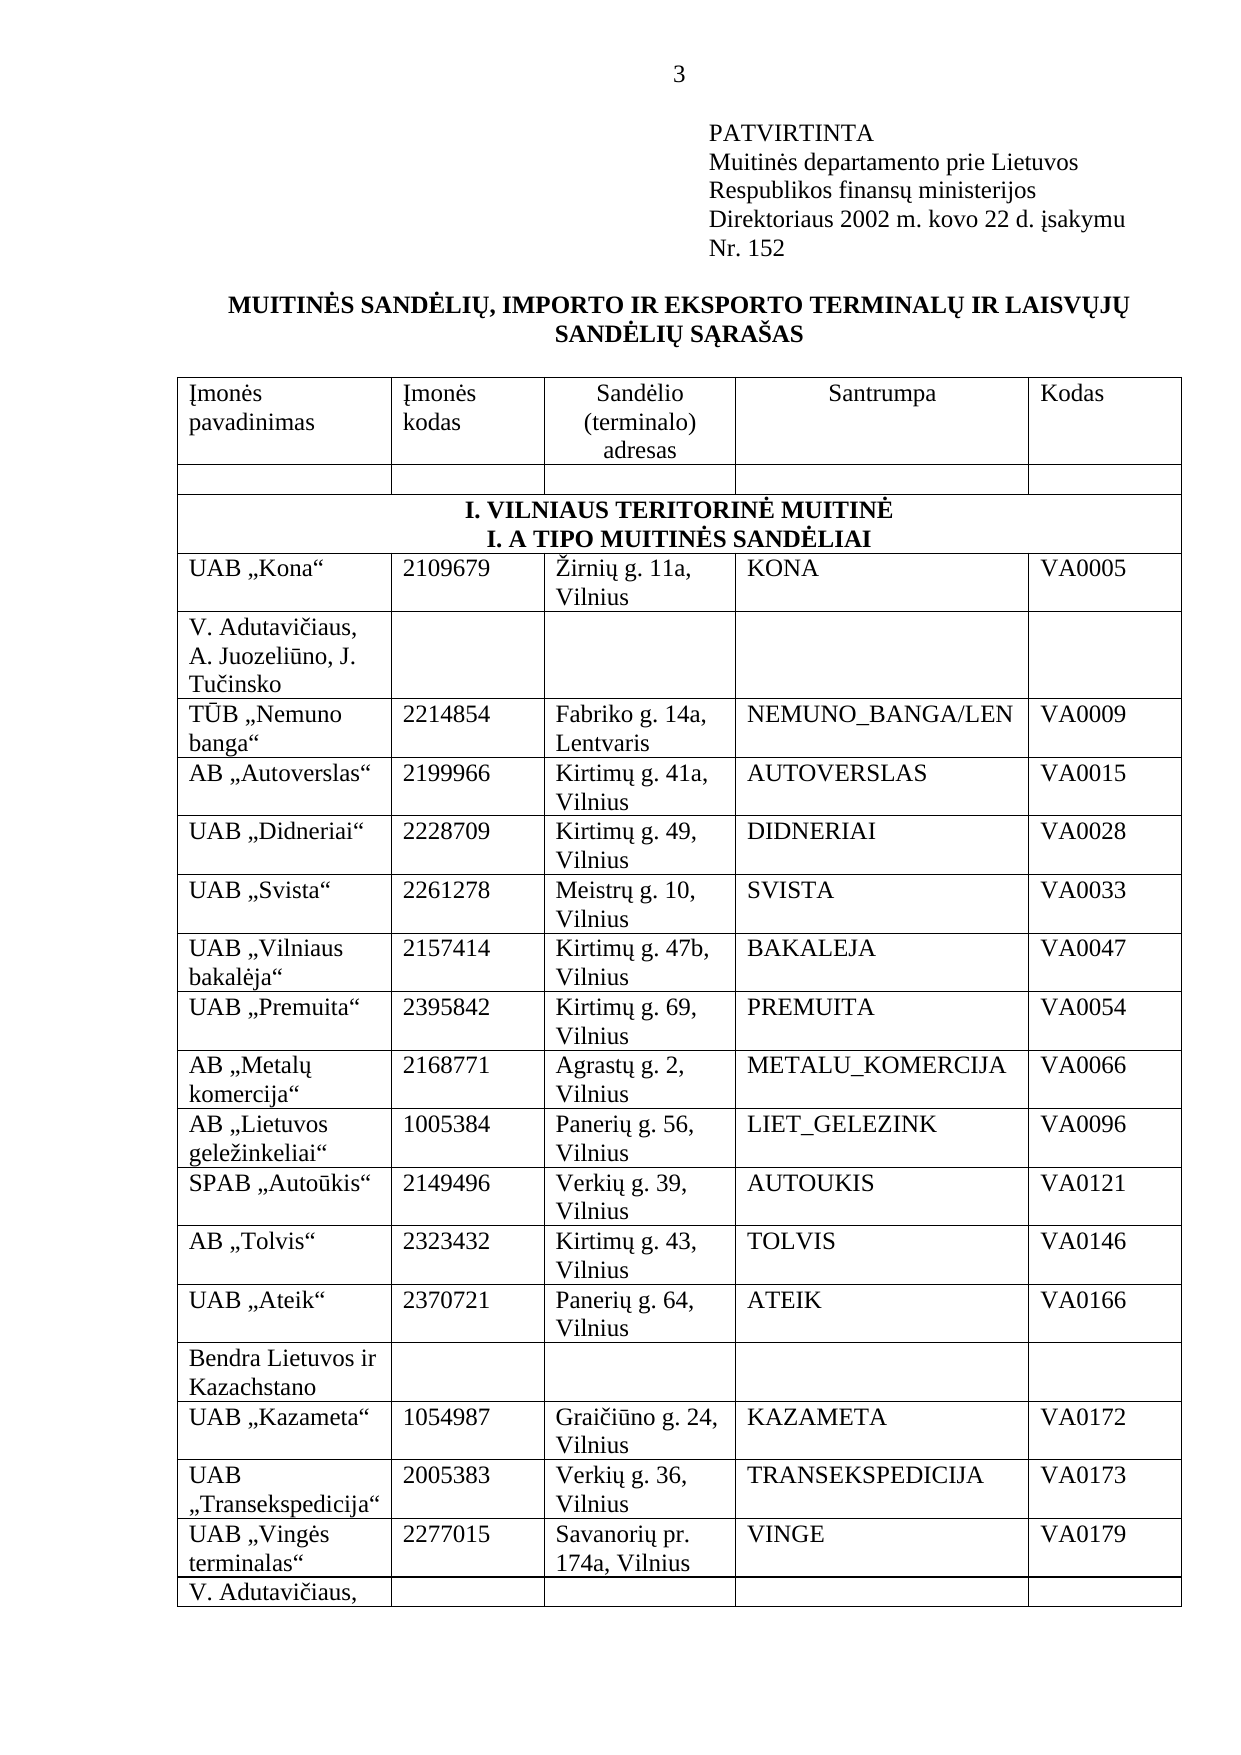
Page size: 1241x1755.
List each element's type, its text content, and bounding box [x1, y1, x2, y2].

table_cell VA0179 [1029, 1519, 1181, 1576]
table_cell [1029, 612, 1181, 698]
table_cell DIDNERIAI [736, 816, 1028, 874]
table_cell 2199966 [392, 758, 544, 815]
table_cell 2149496 [392, 1168, 544, 1225]
text Respublikos finansų ministerijos [177, 176, 1181, 204]
table_cell 2370721 [392, 1285, 544, 1342]
table_header Įmonės pavadinimas [178, 378, 391, 464]
table_cell 2168771 [392, 1051, 544, 1108]
table_cell VINGE [736, 1519, 1028, 1576]
text PATVIRTINTA [709, 118, 1181, 147]
table_cell SVISTA [736, 875, 1028, 932]
table_cell [1029, 1343, 1181, 1401]
table_header Sandėlio (terminalo) adresas [545, 378, 735, 464]
table_cell UAB „Svista“ [178, 875, 391, 932]
table_cell [736, 1578, 1028, 1606]
table_cell [178, 465, 391, 494]
table_cell [545, 1343, 735, 1401]
table_cell [392, 1343, 544, 1401]
text Muitinės departamento prie Lietuvos [177, 147, 1181, 176]
table_cell 2261278 [392, 875, 544, 932]
table_cell UAB „Didneriai“ [178, 816, 391, 874]
table_cell [1029, 1578, 1181, 1606]
table_cell V. Adutavičiaus, [178, 1578, 391, 1606]
table_cell UAB „Ateik“ [178, 1285, 391, 1342]
table_cell I. VILNIAUS TERITORINĖ MUITINĖ I. A TIPO MUITINĖS SANDĖLIAI [178, 495, 1181, 552]
table_cell VA0009 [1029, 699, 1181, 757]
table_cell NEMUNO_BANGA/LEN [736, 699, 1028, 757]
table_cell Meistrų g. 10, Vilnius [545, 875, 735, 932]
table_cell AUTOUKIS [736, 1168, 1028, 1225]
table_cell [736, 465, 1028, 494]
table_cell AB „Metalų komercija“ [178, 1051, 391, 1108]
table_cell AUTOVERSLAS [736, 758, 1028, 815]
table_cell VA0066 [1029, 1051, 1181, 1108]
text MUITINĖS SANDĖLIŲ, IMPORTO IR EKSPORTO TERMINALŲ IR LAISVŲJŲ SANDĖLIŲ SĄRAŠAS [177, 291, 1181, 348]
table_cell Bendra Lietuvos ir Kazachstano [178, 1343, 391, 1401]
table_cell AB „Tolvis“ [178, 1226, 391, 1284]
table_cell Panerių g. 56, Vilnius [545, 1109, 735, 1167]
table_cell [392, 612, 544, 698]
table_cell Kirtimų g. 41a, Vilnius [545, 758, 735, 815]
table_cell VA0047 [1029, 934, 1181, 991]
table_cell Panerių g. 64, Vilnius [545, 1285, 735, 1342]
table_cell AB „Autoverslas“ [178, 758, 391, 815]
table_cell SPAB „Autoūkis“ [178, 1168, 391, 1225]
table_cell VA0121 [1029, 1168, 1181, 1225]
table_cell 1005384 [392, 1109, 544, 1167]
table_cell Kirtimų g. 69, Vilnius [545, 992, 735, 1049]
table_cell [392, 465, 544, 494]
table_cell PREMUITA [736, 992, 1028, 1049]
table_cell VA0015 [1029, 758, 1181, 815]
table_cell Savanorių pr. 174a, Vilnius [545, 1519, 735, 1576]
table_cell 2228709 [392, 816, 544, 874]
table_cell Fabriko g. 14a, Lentvaris [545, 699, 735, 757]
table_cell VA0173 [1029, 1460, 1181, 1518]
table_cell UAB „Vilniaus bakalėja“ [178, 934, 391, 991]
table_cell [545, 1578, 735, 1606]
table_cell [545, 465, 735, 494]
table_cell [392, 1578, 544, 1606]
table_cell VA0172 [1029, 1402, 1181, 1459]
table_cell V. Adutavičiaus, A. Juozeliūno, J. Tučinsko [178, 612, 391, 698]
table_cell [1029, 465, 1181, 494]
table_header Įmonės kodas [392, 378, 544, 464]
table_cell VA0146 [1029, 1226, 1181, 1284]
table_cell VA0054 [1029, 992, 1181, 1049]
table_cell Verkių g. 39, Vilnius [545, 1168, 735, 1225]
table_cell [545, 612, 735, 698]
table_header Kodas [1029, 378, 1181, 464]
table_cell 2214854 [392, 699, 544, 757]
table_cell TOLVIS [736, 1226, 1028, 1284]
table_cell UAB „Transekspedicija“ [178, 1460, 391, 1518]
table_cell UAB „Kazameta“ [178, 1402, 391, 1459]
table_cell ATEIK [736, 1285, 1028, 1342]
table_cell 2005383 [392, 1460, 544, 1518]
table_cell VA0096 [1029, 1109, 1181, 1167]
table_cell VA0033 [1029, 875, 1181, 932]
table_cell AB „Lietuvos geležinkeliai“ [178, 1109, 391, 1167]
table_cell Verkių g. 36, Vilnius [545, 1460, 735, 1518]
table_cell UAB „Kona“ [178, 554, 391, 611]
table_cell VA0005 [1029, 554, 1181, 611]
table_cell 2277015 [392, 1519, 544, 1576]
table_cell [736, 1343, 1028, 1401]
table_cell 2157414 [392, 934, 544, 991]
table_cell TŪB „Nemuno banga“ [178, 699, 391, 757]
table_cell BAKALEJA [736, 934, 1028, 991]
table_cell 1054987 [392, 1402, 544, 1459]
table_cell 2395842 [392, 992, 544, 1049]
table_header Santrumpa [736, 378, 1028, 464]
text Nr. 152 [177, 233, 1181, 262]
table_cell Kirtimų g. 47b, Vilnius [545, 934, 735, 991]
table_cell KONA [736, 554, 1028, 611]
text Direktoriaus 2002 m. kovo 22 d. įsakymu [177, 204, 1181, 233]
table_cell UAB „Premuita“ [178, 992, 391, 1049]
table_cell 2323432 [392, 1226, 544, 1284]
table_cell KAZAMETA [736, 1402, 1028, 1459]
table_cell Agrastų g. 2, Vilnius [545, 1051, 735, 1108]
table_cell [736, 612, 1028, 698]
table_cell Graičiūno g. 24, Vilnius [545, 1402, 735, 1459]
table_cell LIET_GELEZINK [736, 1109, 1028, 1167]
table_cell Kirtimų g. 49, Vilnius [545, 816, 735, 874]
table_cell Žirnių g. 11a, Vilnius [545, 554, 735, 611]
table_cell TRANSEKSPEDICIJA [736, 1460, 1028, 1518]
table_cell VA0028 [1029, 816, 1181, 874]
table_cell 2109679 [392, 554, 544, 611]
table_cell Kirtimų g. 43, Vilnius [545, 1226, 735, 1284]
table_cell METALU_KOMERCIJA [736, 1051, 1028, 1108]
table_cell UAB „Vingės terminalas“ [178, 1519, 391, 1576]
table_cell VA0166 [1029, 1285, 1181, 1342]
